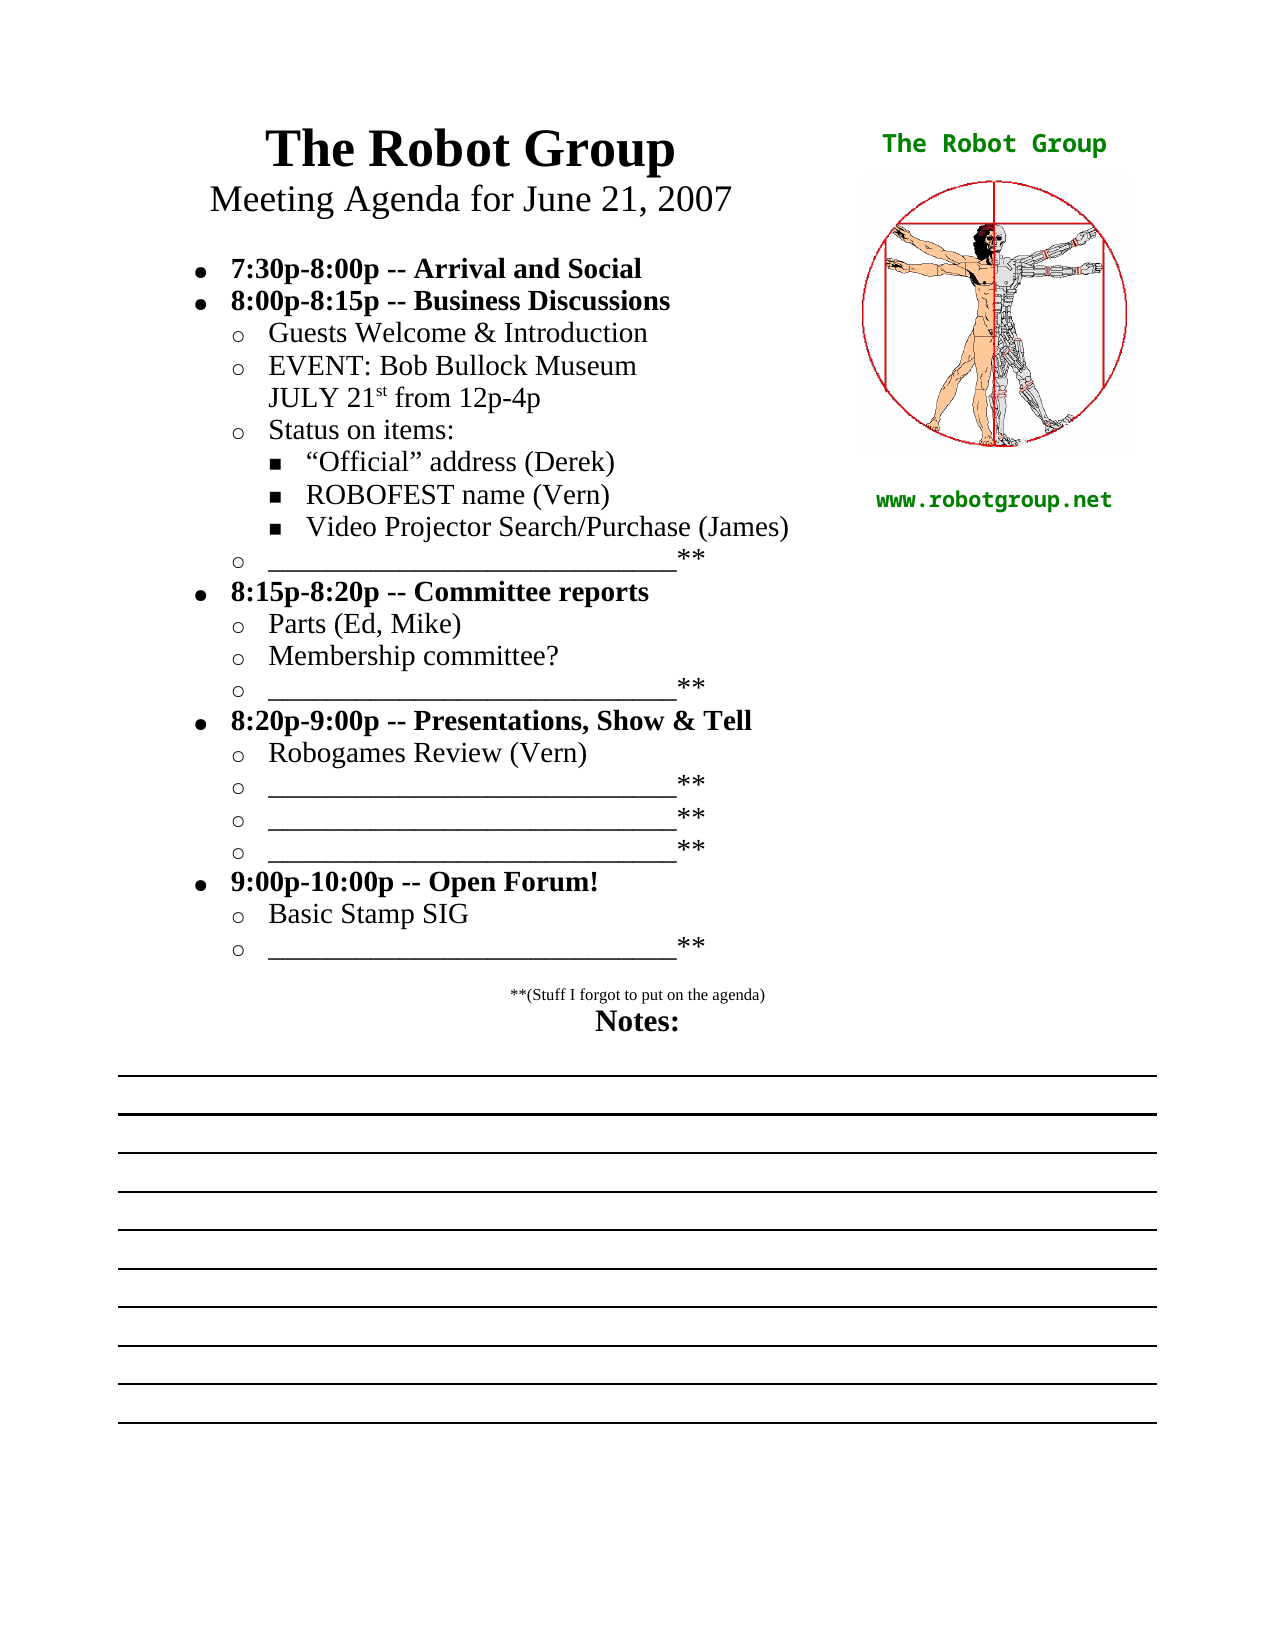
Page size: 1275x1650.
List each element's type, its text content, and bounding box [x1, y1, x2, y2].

list ROBOFEST name (Vern) [268, 478, 835, 510]
picture [859, 172, 1130, 455]
list 7:30p-8:00p -- Arrival and Social [193, 252, 835, 284]
text The Robot Group [835, 126, 1153, 160]
list ____________________________** [231, 801, 1157, 833]
list “Official” address (Derek) [268, 446, 835, 478]
text Notes: [118, 1004, 1157, 1038]
list ____________________________** [231, 833, 1157, 866]
list 8:15p-8:20p -- Committee reports [193, 575, 1157, 607]
list ____________________________** [231, 769, 1157, 801]
text Meeting Agenda for June 21, 2007 [118, 178, 835, 220]
list 8:20p-9:00p -- Presentations, Show & Tell [193, 704, 1157, 736]
list Basic Stamp SIG [231, 898, 1157, 930]
text www.robotgroup.net [835, 484, 1153, 514]
list 9:00p-10:00p -- Open Forum! [193, 866, 1157, 898]
list Guests Welcome & Introduction [231, 317, 835, 349]
list Robogames Review (Vern) [231, 736, 1157, 769]
list Membership committee? [231, 639, 1157, 672]
list ____________________________** [231, 543, 1157, 575]
list Parts (Ed, Mike) [231, 607, 1157, 639]
list EVENT: Bob Bullock Museum JULY 21st from 12p-4p [231, 349, 835, 413]
list ____________________________** [231, 930, 1157, 962]
text The Robot Group [118, 118, 1157, 484]
list ____________________________** [231, 672, 1157, 704]
list Video Projector Search/Purchase (James) [268, 510, 1157, 543]
list Status on items: [231, 413, 835, 446]
text **(Stuff I forgot to put on the agenda) [118, 986, 1157, 1004]
list 8:00p-8:15p -- Business Discussions [193, 284, 835, 317]
